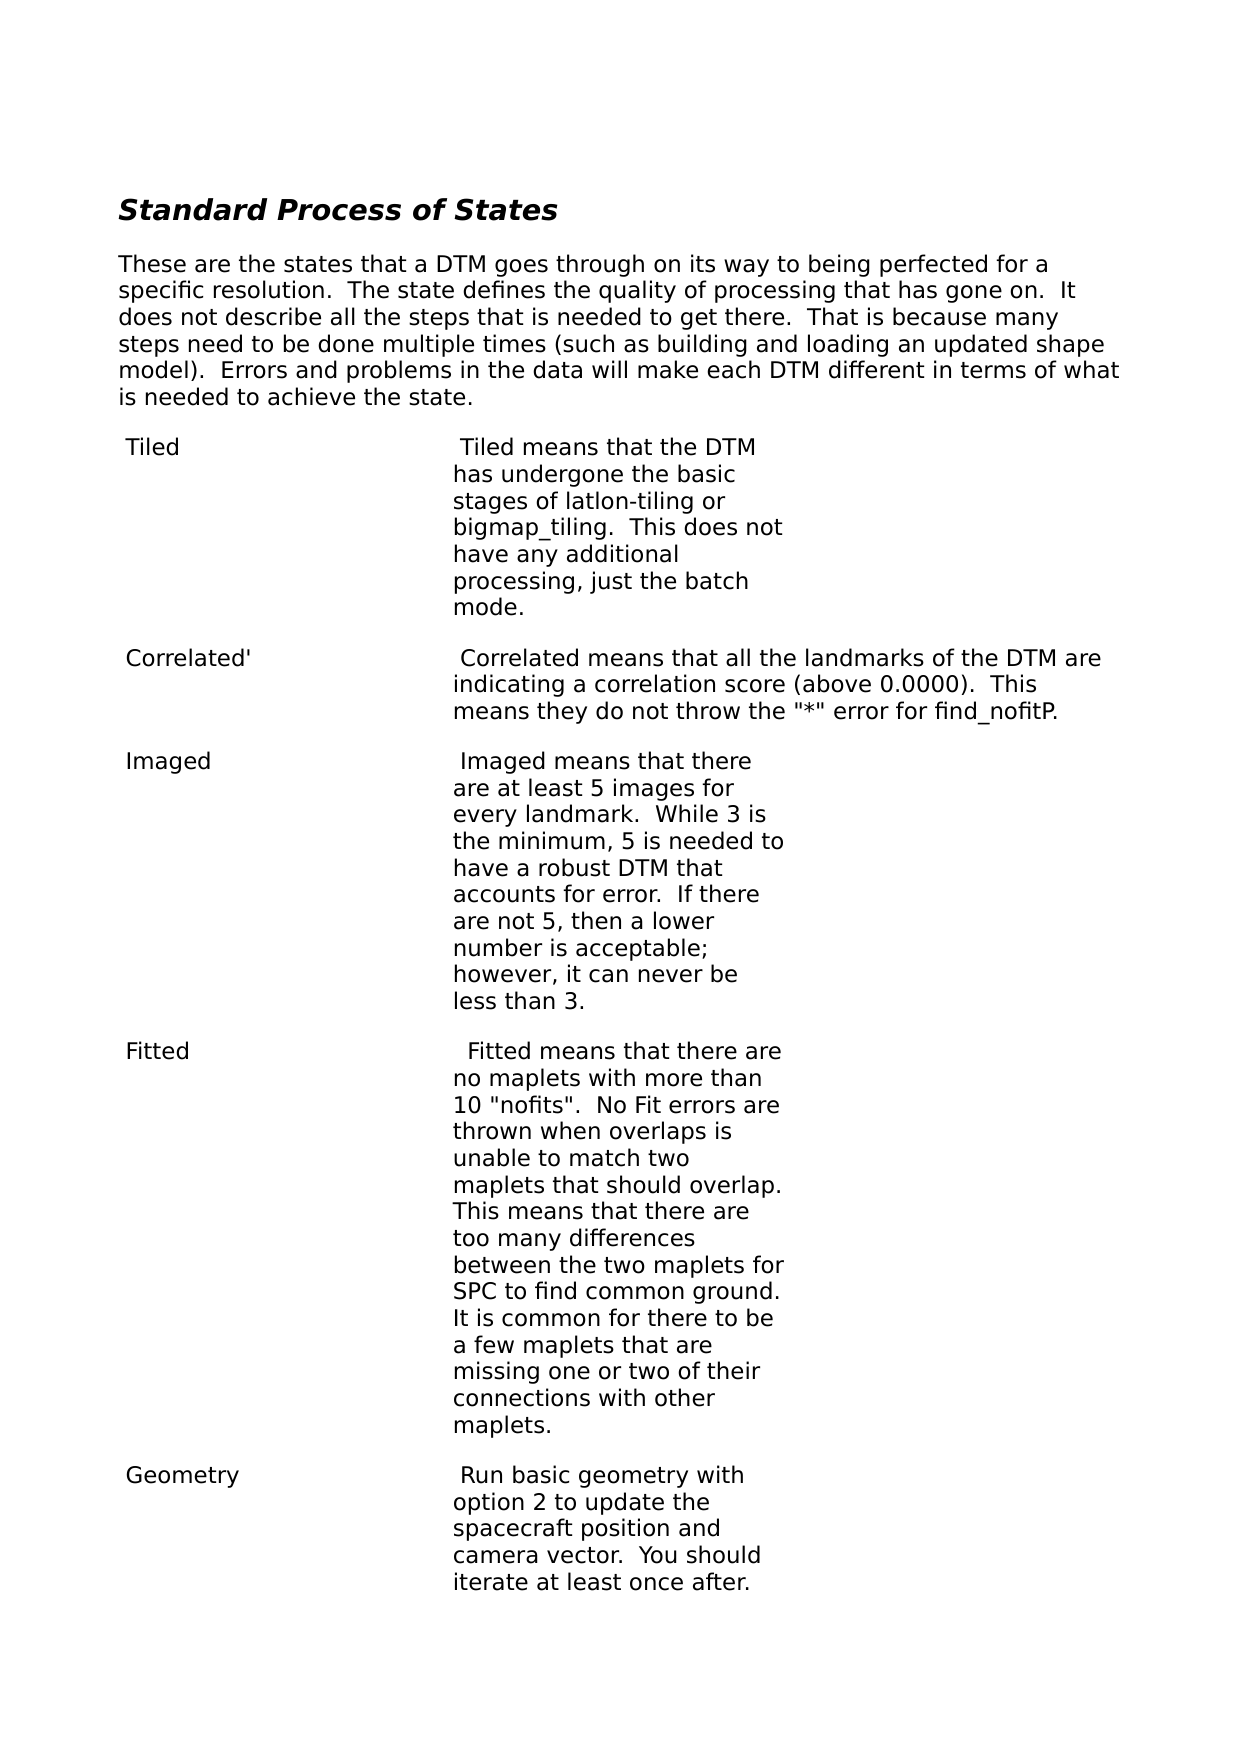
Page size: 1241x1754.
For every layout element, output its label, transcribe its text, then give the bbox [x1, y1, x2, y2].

table_cell Fitted [118, 1027, 453, 1450]
table_header [787, 423, 1122, 633]
table_cell Imaged [118, 737, 453, 1027]
text These are the states that a DTM goes through on its way to being perfected for a specific resolution. The state defines the quality of processing that has gone on. It does not describe all the steps that is needed to get there. That is because many steps need to be done multiple times (such as building and loading an updated shape model). Errors and problems in the data will make each DTM different in terms of what is needed to achieve the state. [118, 251, 1122, 411]
table_cell Correlated' [118, 633, 453, 737]
table_cell [787, 1450, 1122, 1607]
subtitle Standard Process of States [118, 193, 1122, 227]
table_header Tiled means that the DTM has undergone the basic stages of latlon-tiling or bigmap_tiling. This does not have any additional processing, just the batch mode. [453, 423, 787, 633]
table_cell Geometry [118, 1450, 453, 1607]
table_cell [787, 1027, 1122, 1450]
table_cell Fitted means that there are no maplets with more than 10 "nofits". No Fit errors are thrown when overlaps is unable to match two maplets that should overlap. This means that there are too many differences between the two maplets for SPC to find common ground. It is common for there to be a few maplets that are missing one or two of their connections with other maplets. [453, 1027, 787, 1450]
table_cell Correlated means that all the landmarks of the DTM are indicating a correlation score (above 0.0000). This means they do not throw the "*" error for find_nofitP. [453, 633, 1122, 737]
table_cell Imaged means that there are at least 5 images for every landmark. While 3 is the minimum, 5 is needed to have a robust DTM that accounts for error. If there are not 5, then a lower number is acceptable; however, it can never be less than 3. [453, 737, 787, 1027]
table_cell [787, 737, 1122, 1027]
table_cell Run basic geometry with option 2 to update the spacecraft position and camera vector. You should iterate at least once after. [453, 1450, 787, 1607]
table_header Tiled [118, 423, 453, 633]
